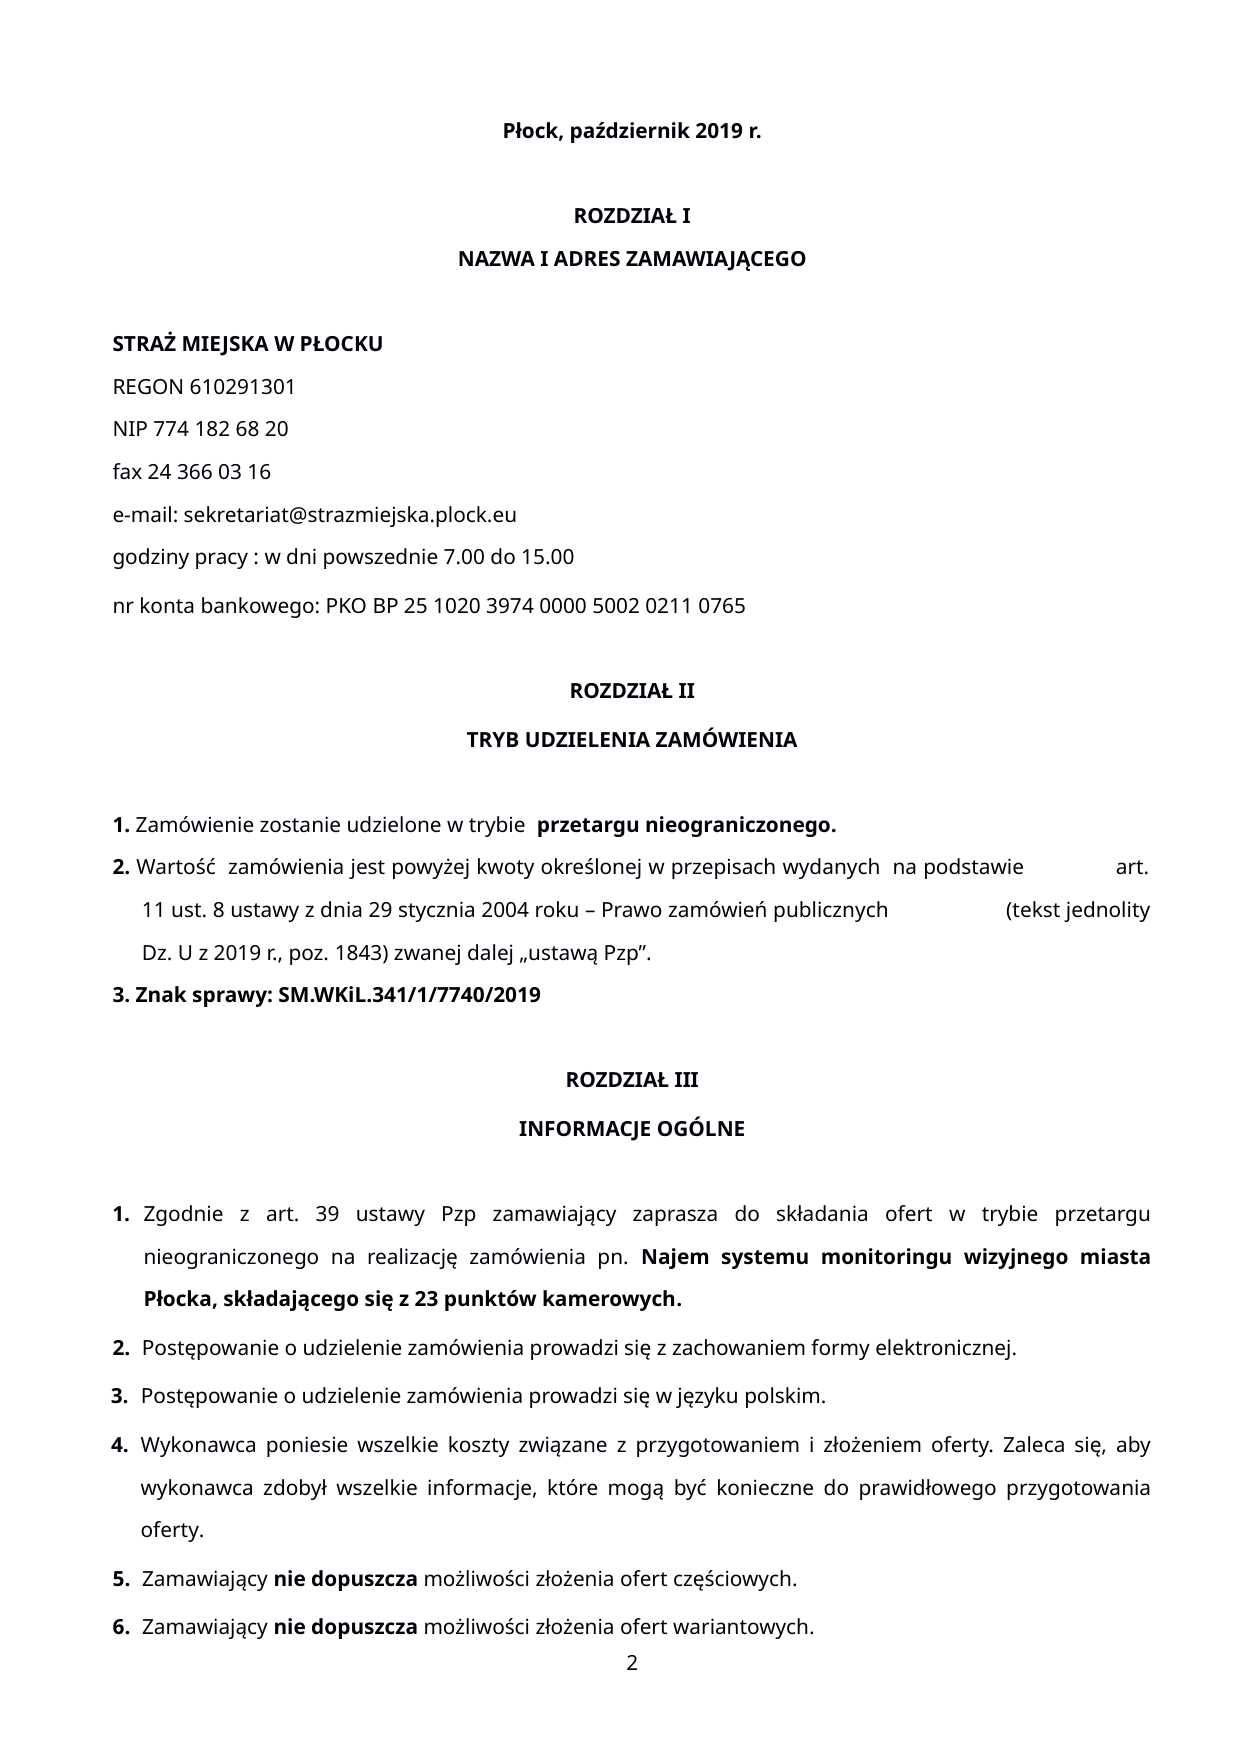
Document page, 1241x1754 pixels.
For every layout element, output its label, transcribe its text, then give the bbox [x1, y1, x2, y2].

text 6. Zamawiający nie dopuszcza możliwości złożenia ofert wariantowych. [112, 1612, 1152, 1641]
text 3. Znak sprawy: SM.WKiL.341/1/7740/2019 [112, 980, 1152, 1009]
text 2. Postępowanie o udzielenie zamówienia prowadzi się z zachowaniem formy elektronicznej. [112, 1333, 1152, 1361]
text Płock, październik 2019 r. [112, 116, 1152, 145]
text NIP 774 182 68 20 [112, 414, 1152, 443]
text REGON 610291301 [112, 372, 1152, 400]
text 1. Zamówienie zostanie udzielone w trybie przetargu nieograniczonego. [112, 810, 1152, 838]
text fax 24 366 03 16 [112, 457, 1152, 486]
text STRAŻ MIEJSKA W PŁOCKU [112, 329, 1152, 358]
text TRYB UDZIELENIA ZAMÓWIENIA [112, 725, 1152, 753]
text 4. Wykonawca poniesie wszelkie koszty związane z przygotowaniem i złożeniem oferty. Zaleca się, aby wykonawca zdobył wszelkie informacje, które mogą być konieczne do prawidłowego przygotowania oferty. [111, 1430, 1152, 1544]
text INFORMACJE OGÓLNE [112, 1114, 1152, 1142]
text ROZDZIAŁ I [112, 202, 1152, 230]
text godziny pracy : w dni powszednie 7.00 do 15.00 [112, 542, 1152, 571]
text e-mail: sekretariat@strazmiejska.plock.eu [112, 500, 1152, 528]
text ROZDZIAŁ III [112, 1066, 1152, 1094]
text 5. Zamawiający nie dopuszcza możliwości złożenia ofert częściowych. [112, 1564, 1152, 1592]
text NAZWA I ADRES ZAMAWIAJĄCEGO [112, 244, 1152, 273]
text 3. Postępowanie o udzielenie zamówienia prowadzi się w języku polskim. [105, 1382, 1152, 1410]
text 1. Zgodnie z art. 39 ustawy Pzp zamawiający zaprasza do składania ofert w trybie przetargu nieograniczonego na realizację zamówienia pn. Najem systemu monitoringu wizyjnego miasta Płocka, składającego się z 23 punktów kamerowych. [112, 1199, 1152, 1313]
text 2. Wartość zamówienia jest powyżej kwoty określonej w przepisach wydanych na podstawie art. 11 ust. 8 ustawy z dnia 29 stycznia 2004 roku – Prawo zamówień publicznych (tekst jednolity Dz. U z 2019 r., poz. 1843) zwanej dalej „ustawą Pzp”. [112, 852, 1152, 966]
text nr konta bankowego: PKO BP 25 1020 3974 0000 5002 0211 0765 [112, 591, 1152, 619]
text ROZDZIAŁ II [112, 676, 1152, 704]
